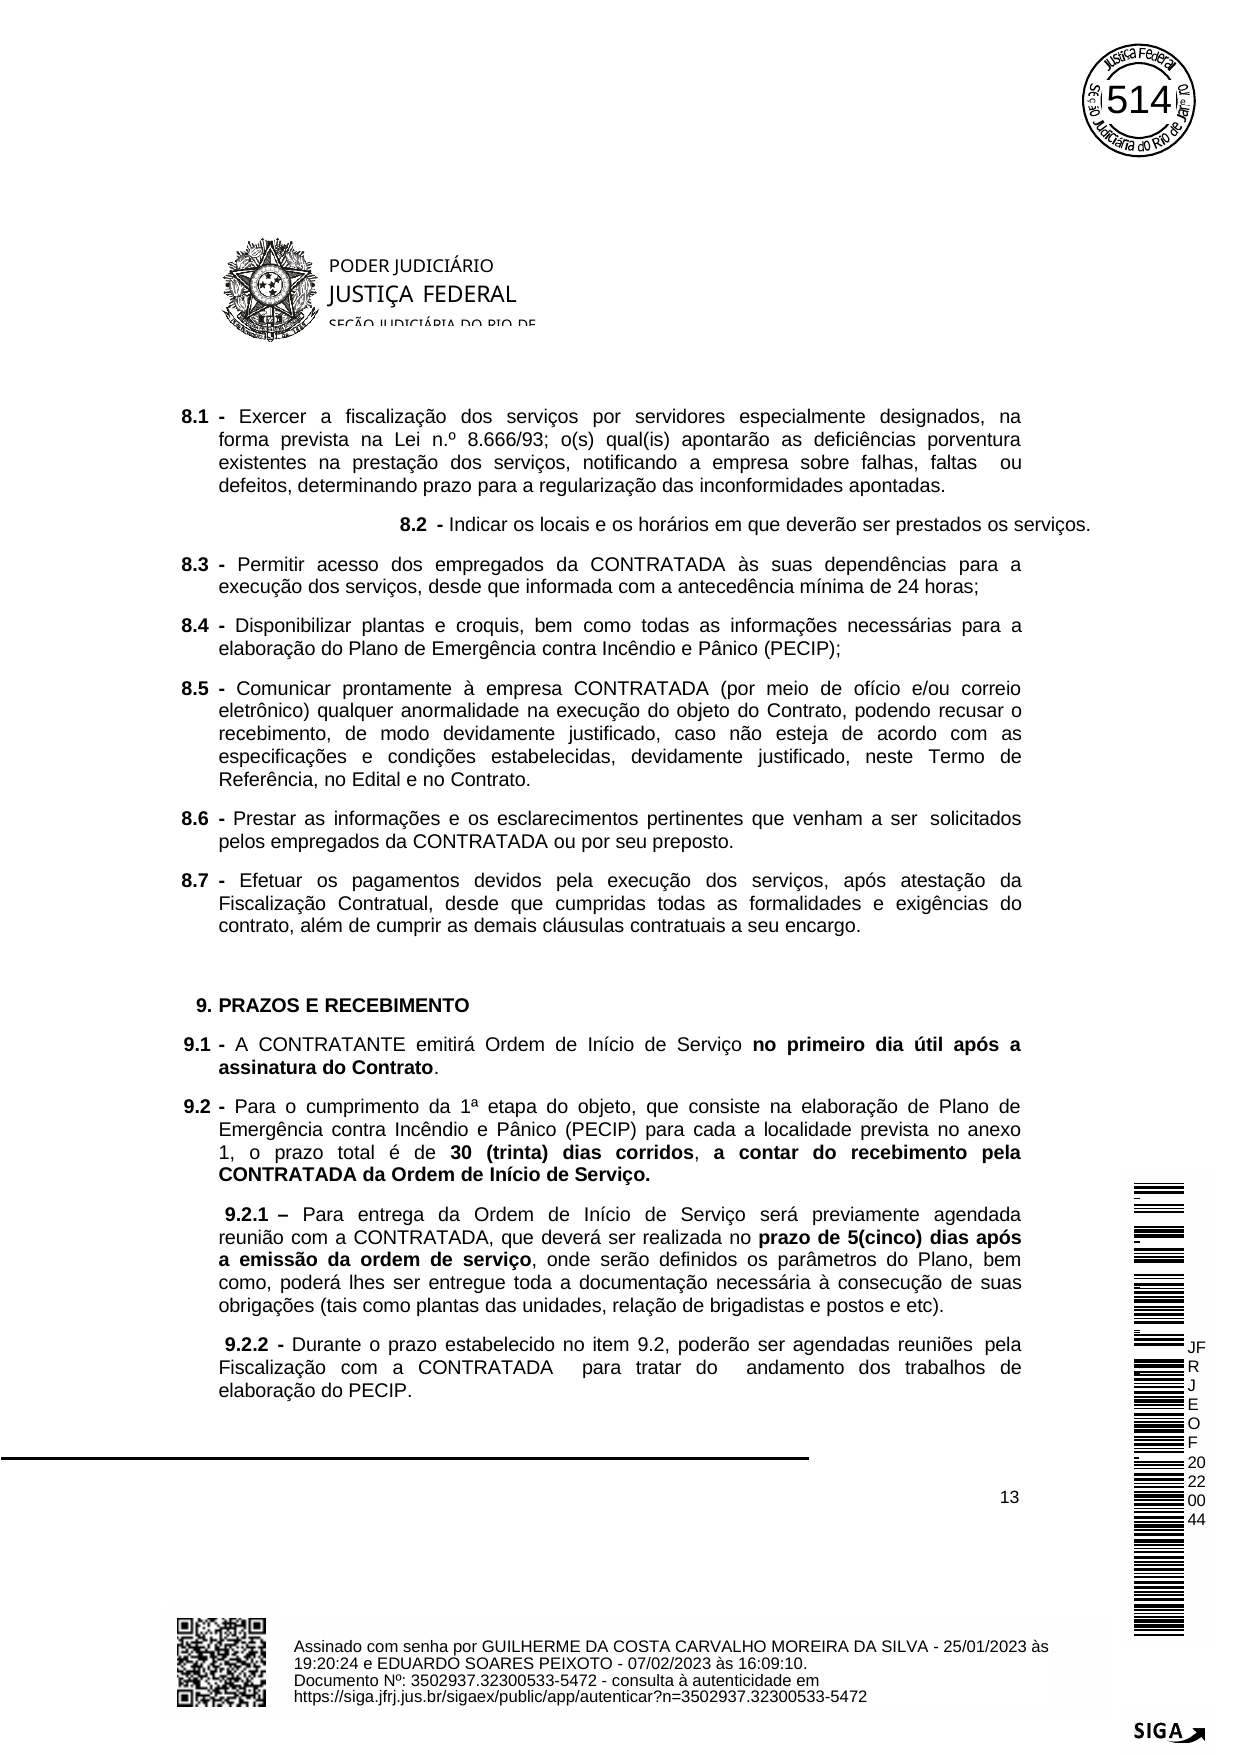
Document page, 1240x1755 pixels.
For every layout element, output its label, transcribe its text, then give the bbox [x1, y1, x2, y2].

text 13 [0, 1487, 1019, 1507]
list - Durante o prazo estabelecido no item 9.2, poderão ser agendadas reuniões pela Fiscalização com a CONTRATADA para tratar do andamento dos trabalhos de elaboração do PECIP. [166, 1333, 1022, 1401]
list - Permitir acesso dos empregados da CONTRATADA às suas dependências para a execução dos serviços, desde que informada com a antecedência mínima de 24 horas; [181, 552, 1022, 598]
text e [1180, 96, 1192, 105]
list - Prestar as informações e os esclarecimentos pertinentes que venham a ser solicitados pelos empregados da CONTRATADA ou por seu preposto. [181, 807, 1022, 852]
list - A CONTRATANTE emitirá Ordem de Início de Serviço no primeiro dia útil após a assinatura do Contrato. [183, 1033, 1022, 1078]
list JFRJEOF202200442V03 [1187, 1338, 1206, 1528]
list - Disponibilizar plantas e croquis, bem como todas as informações necessárias para a elaboração do Plano de Emergência contra Incêndio e Pânico (PECIP); [181, 614, 1022, 660]
list – Para entrega da Ordem de Início de Serviço será previamente agendada reunião com a CONTRATADA, que deverá ser realizada no prazo de 5(cinco) dias após a emissão da ordem de serviço, onde serão definidos os parâmetros do Plano, bem como, poderá lhes ser entregue toda a documentação necessária à consecução de suas obrigações (tais como plantas das unidades, relação de brigadistas e postos e etc). [166, 1203, 1022, 1316]
text ç [1088, 98, 1099, 106]
list - Exercer a fiscalização dos serviços por servidores especialmente designados, na forma prevista na Lei n.º 8.666/93; o(s) qual(is) apontarão as deficiências porventura existentes na prestação dos serviços, notificando a empresa sobre falhas, faltas ou defeitos, determinando prazo para a regularização das inconformidades apontadas. [181, 405, 1022, 496]
list - Comunicar prontamente à empresa CONTRATADA (por meio de ofício e/ou correio eletrônico) qualquer anormalidade na execução do objeto do Contrato, podendo recusar o recebimento, de modo devidamente justificado, caso não esteja de acordo com as especificações e condições estabelecidas, devidamente justificado, neste Termo de Referência, no Edital e no Contrato. [181, 677, 1022, 790]
list - Efetuar os pagamentos devidos pela execução dos serviços, após atestação da Fiscalização Contratual, desde que cumpridas todas as formalidades e exigências do contrato, além de cumprir as demais cláusulas contratuais a seu encargo. [181, 869, 1022, 937]
list PRAZOS E RECEBIMENTO [196, 993, 1239, 1016]
list - Indicar os locais e os horários em que deverão ser prestados os serviços. [399, 513, 1239, 536]
list - Para o cumprimento da 1ª etapa do objeto, que consiste na elaboração de Plano de Emergência contra Incêndio e Pânico (PECIP) para cada a localidade prevista no anexo 1, o prazo total é de 30 (trinta) dias corridos, a contar do recebimento pela CONTRATADA da Ordem de Início de Serviço. [183, 1095, 1022, 1186]
